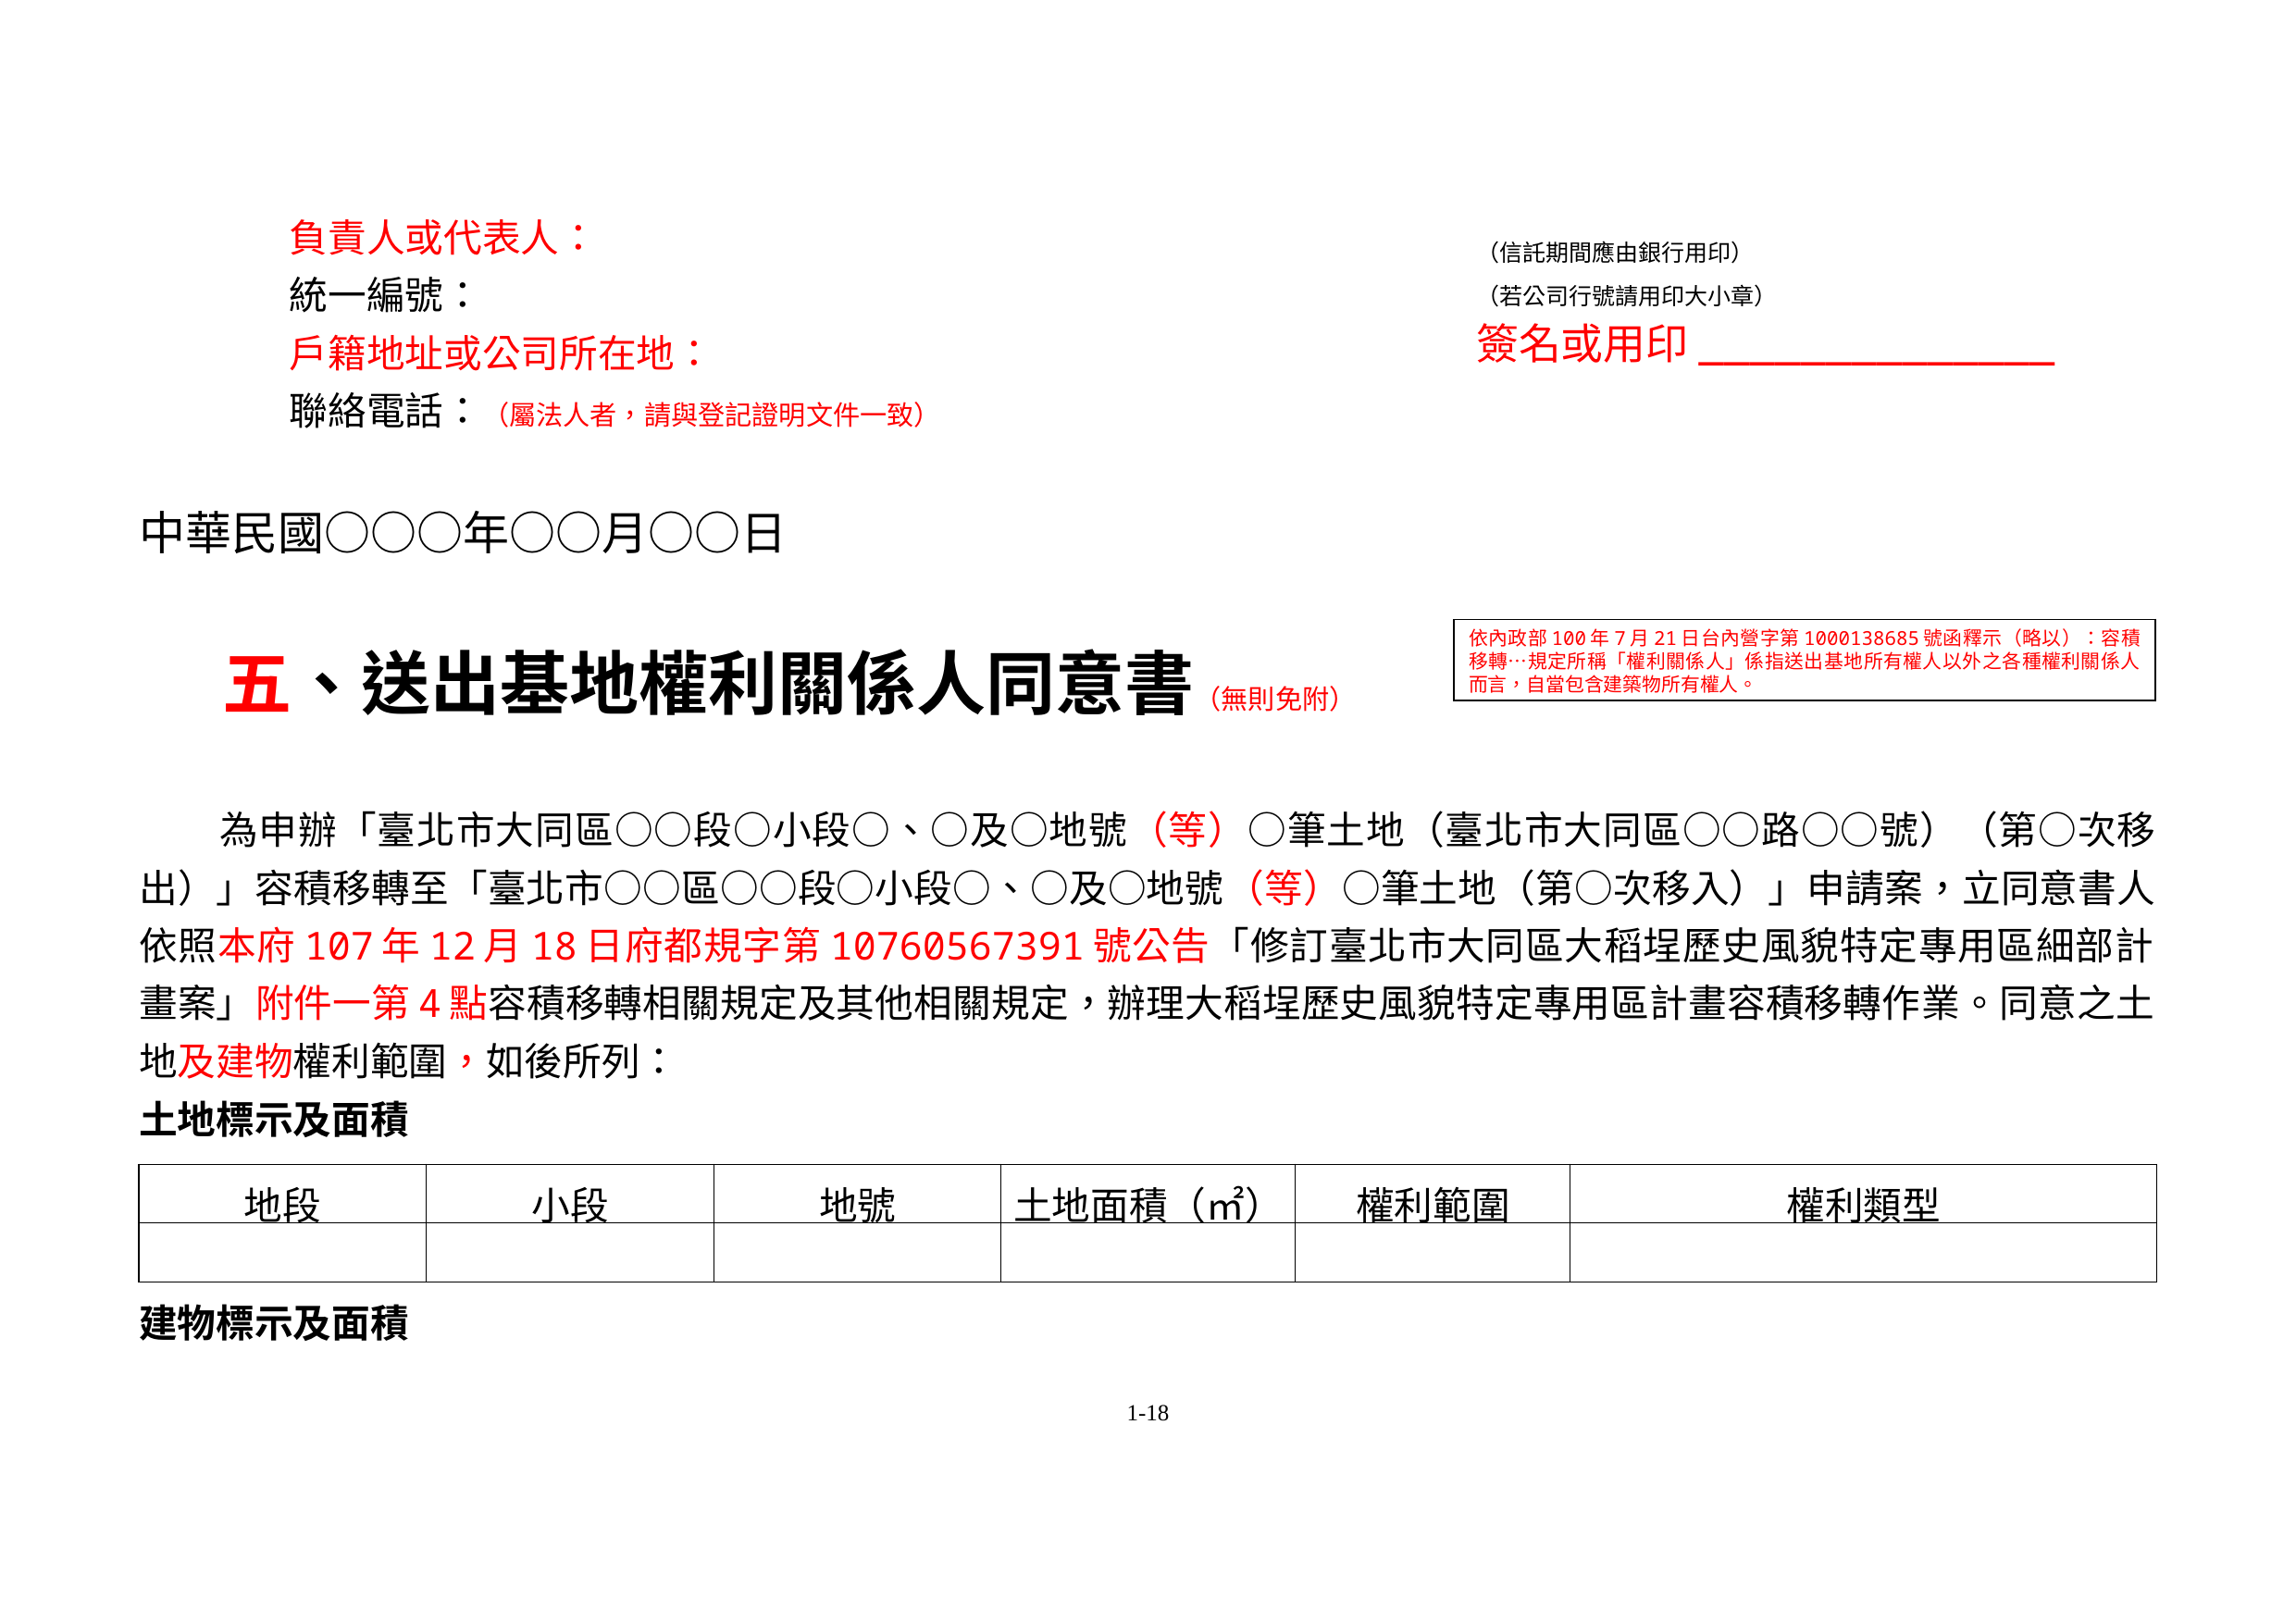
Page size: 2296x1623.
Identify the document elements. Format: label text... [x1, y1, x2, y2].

text 戶籍地址或公司所在地： [289, 312, 2156, 370]
table_header 小段 [427, 1165, 714, 1222]
text 聯絡電話：（屬法人者，請與登記證明文件一致） [289, 370, 2156, 427]
text [1817, 254, 2156, 312]
table_cell [1570, 1223, 2156, 1282]
table_header 地段 [140, 1165, 426, 1222]
text 五、送出基地權利關係人同意書（無則免附） [139, 612, 2156, 727]
table_cell [1001, 1223, 1295, 1282]
table_header 土地面積（㎡） [1001, 1165, 1295, 1222]
text 建物標示及面積 [139, 1282, 2156, 1340]
text 依內政部100年7月21日台內營字第1000138685號函釋示（略以）：容積移轉…規定所稱「權利關係人」係指送出基地所有權人以外之各種權利關係人而言，自當包含建築物所有權人。 [1469, 627, 2141, 692]
text 為申辦「臺北市大同區○○段○小段○、○及○地號（等）○筆土地（臺北市大同區○○路○○號）（第○次移出）」容積移轉至「臺北市○○區○○段○小段○、○及○地號（等）○筆土地（第○次移入）」申請案，立同意書人依照本府107年12月18日府都規字第10760567391號公告「修訂臺北市大同區大稻埕歷史風貌特定專用區細部計畫案」附件一第4點容積移轉相關規定及其他相關規定，辦理大稻埕歷史風貌特定專用區計畫容積移轉作業。同意之土地及建物權利範圍，如後所列： [139, 789, 2156, 1078]
table_cell [714, 1223, 1000, 1282]
text 土地標示及面積 [139, 1078, 2156, 1136]
table_cell [140, 1223, 426, 1282]
text 中華民國○○○年○○月○○日 [139, 463, 2156, 578]
table_header 權利類型 [1570, 1165, 2156, 1222]
table_cell [427, 1223, 714, 1282]
table_header 權利範圍 [1296, 1165, 1570, 1222]
table_cell [1296, 1223, 1570, 1282]
text 統一編號： [289, 254, 1462, 312]
text 負責人或代表人： [289, 196, 2156, 254]
table_header 地號 [714, 1165, 1000, 1222]
